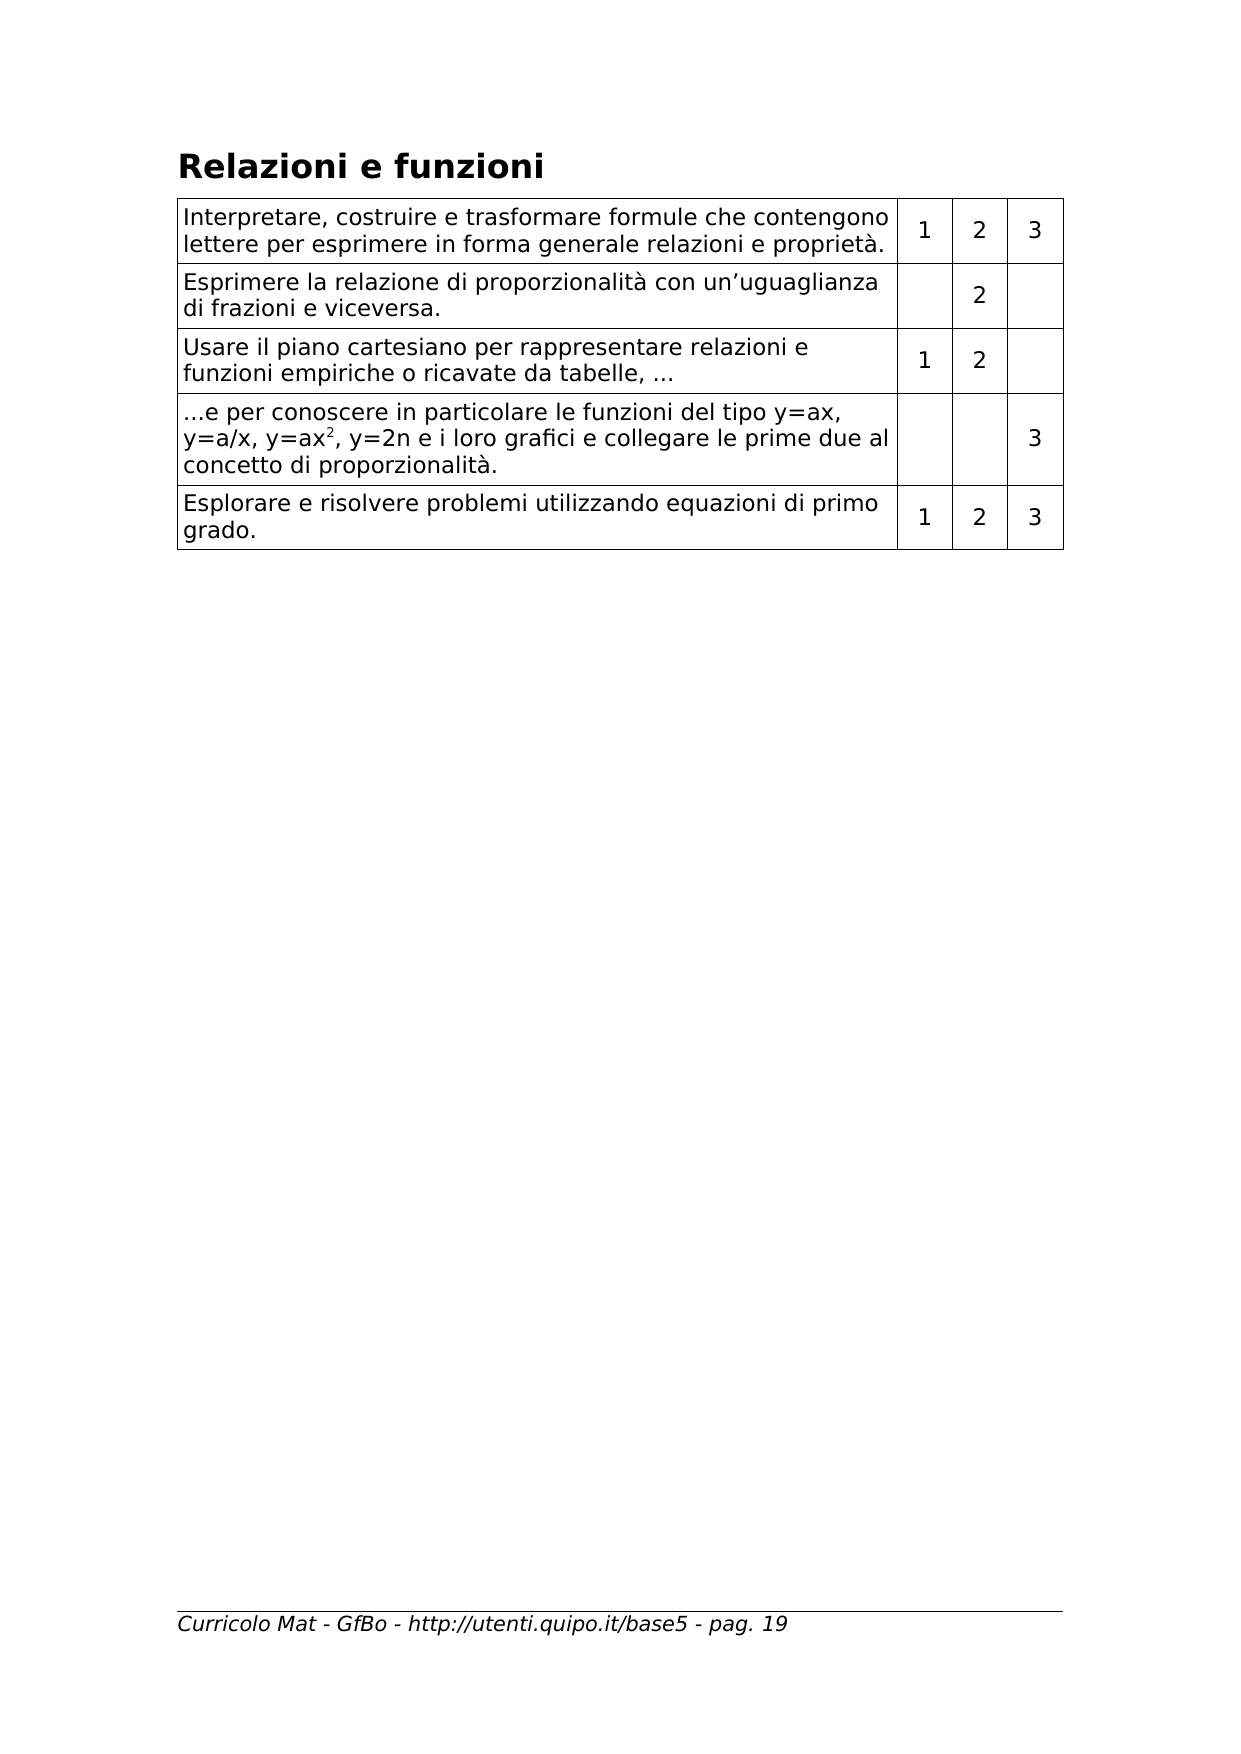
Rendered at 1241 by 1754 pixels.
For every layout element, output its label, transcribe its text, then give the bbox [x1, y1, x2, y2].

table_header 3 [1008, 199, 1063, 263]
table_cell 2 [953, 486, 1007, 549]
table_cell [898, 264, 952, 328]
table_cell 1 [898, 486, 952, 549]
table_cell 3 [1008, 394, 1063, 484]
table_header 1 [898, 199, 952, 263]
table_cell Usare il piano cartesiano per rappresentare relazioni e funzioni empiriche o ricavate da tabelle, ... [178, 329, 897, 393]
subtitle Relazioni e funzioni [177, 148, 1063, 186]
table_cell 2 [953, 264, 1007, 328]
table_cell Esprimere la relazione di proporzionalità con un’uguaglianza di frazioni e viceversa. [178, 264, 897, 328]
table_cell [898, 394, 952, 484]
table_cell [1008, 264, 1063, 328]
table_cell [1008, 329, 1063, 393]
table_cell ...e per conoscere in particolare le funzioni del tipo y=ax, y=a/x, y=ax2, y=2n e i loro grafici e collegare le prime due al concetto di proporzionalità. [178, 394, 897, 484]
table_cell 1 [898, 329, 952, 393]
table_cell 3 [1008, 486, 1063, 549]
table_cell 2 [953, 329, 1007, 393]
table_header 2 [953, 199, 1007, 263]
table_cell Esplorare e risolvere problemi utilizzando equazioni di primo grado. [178, 486, 897, 549]
table_header Interpretare, costruire e trasformare formule che contengono lettere per esprimere in forma generale relazioni e proprietà. [178, 199, 897, 263]
table_cell [953, 394, 1007, 484]
